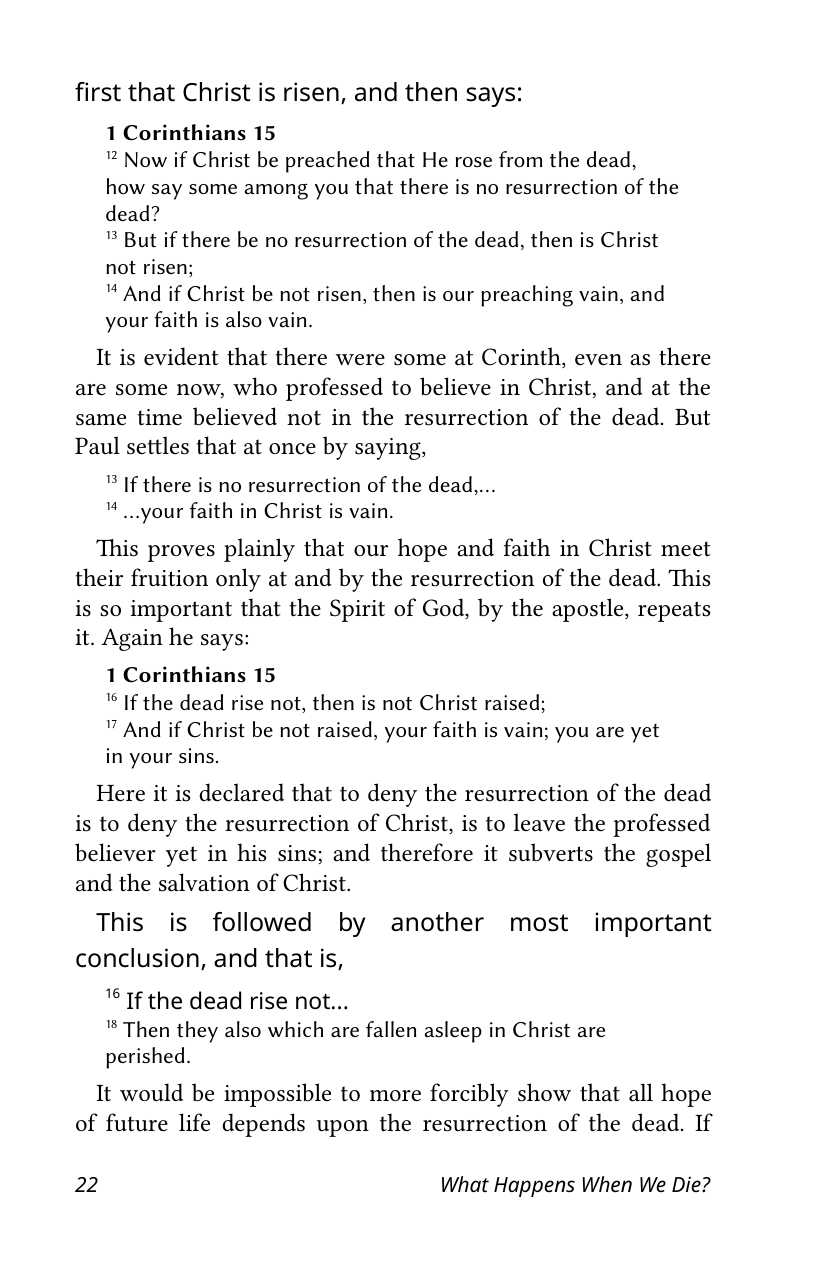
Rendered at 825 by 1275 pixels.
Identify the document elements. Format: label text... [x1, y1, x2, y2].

text first that Christ is risen, and then says: [75, 75, 712, 109]
text 1 Corinthians 15 [105, 662, 712, 688]
text 13 But if there be no resurrection of the dead, then is Christ not risen; [105, 227, 682, 280]
text 16 If the dead rise not... [105, 985, 682, 1016]
text 18 Then they also which are fallen asleep in Christ are perished. [105, 1017, 682, 1069]
text Here it is declared that to deny the resurrection of the dead is to deny the resurrection of Christ, is to leave the professed believer yet in his sins; and therefore it subverts the gospel and the salvation of Christ. [75, 779, 712, 897]
text 16 If the dead rise not, then is not Christ raised; [105, 690, 682, 716]
text It is evident that there were some at Corinth, even as there are some now, who professed to believe in Christ, and at the same time believed not in the resurrection of the dead. But Paul settles that at once by saying, [75, 343, 712, 461]
text 13 If there is no resurrection of the dead,… [105, 471, 682, 498]
text It would be impossible to more forcibly show that all hope of future life depends upon the resurrection of the dead. If [75, 1079, 712, 1137]
text 1 Corinthians 15 [105, 120, 712, 146]
text 17 And if Christ be not raised, your faith is vain; you are yet in your sins. [105, 717, 682, 769]
text This is followed by another most important conclusion, and that is, [75, 904, 712, 974]
text 12 Now if Christ be preached that He rose from the dead, how say some among you that there is no resurrection of the dead? [105, 147, 682, 227]
text 14 And if Christ be not risen, then is our preaching vain, and your faith is also vain. [105, 281, 682, 333]
text 14 ...your faith in Christ is vain. [105, 498, 682, 524]
text This proves plainly that our hope and faith in Christ meet their fruition only at and by the resurrection of the dead. This is so important that the Spirit of God, by the apostle, repeats it. Again he says: [75, 534, 712, 652]
